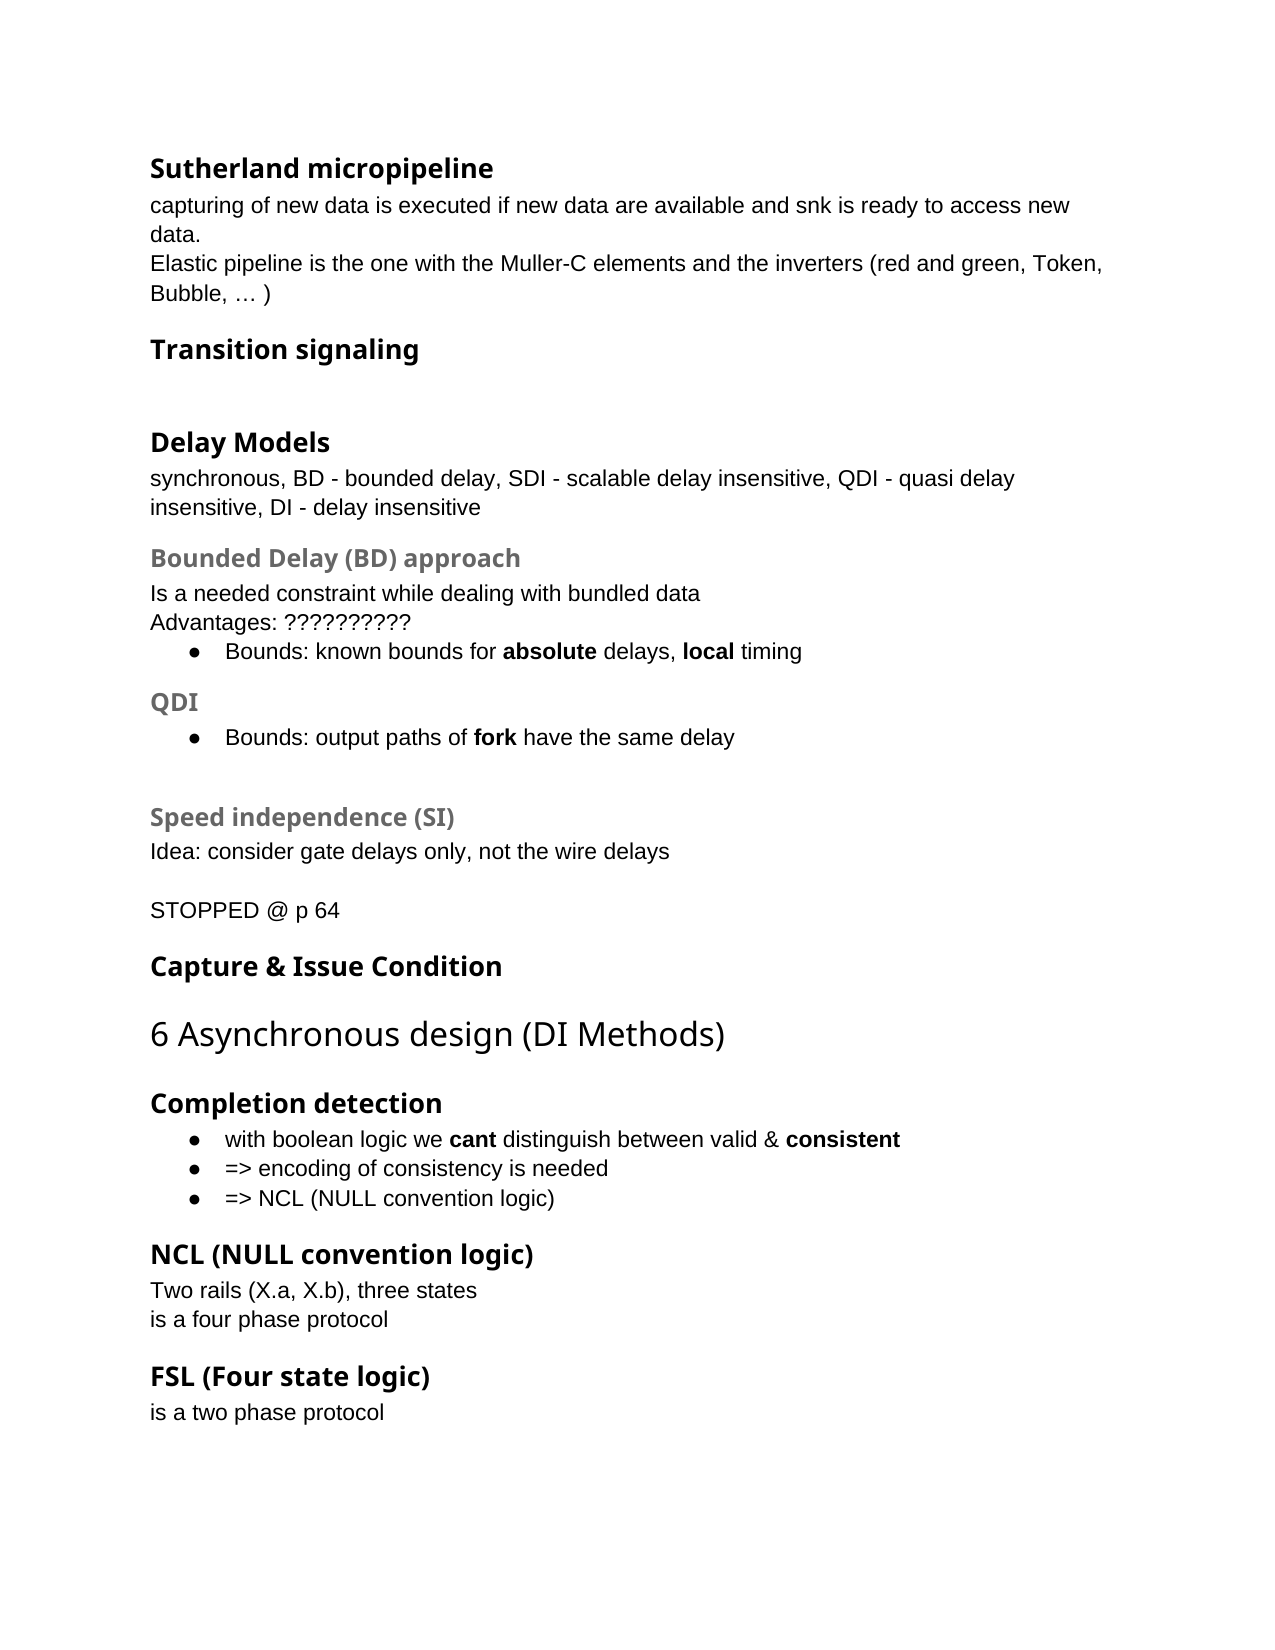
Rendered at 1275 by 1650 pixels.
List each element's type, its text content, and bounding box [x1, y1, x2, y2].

text Is a needed constraint while dealing with bundled data [150, 580, 1125, 606]
text is a four phase protocol [150, 1307, 1125, 1333]
subtitle NCL (NULL convention logic) [150, 1235, 1125, 1272]
subtitle FSL (Four state logic) [150, 1357, 1125, 1394]
subtitle Sutherland micropipeline [150, 150, 1125, 187]
text Two rails (X.a, X.b), three states [150, 1278, 1125, 1303]
text Idea: consider gate delays only, not the wire delays [150, 839, 1125, 864]
subtitle Bounded Delay (BD) approach [150, 541, 1125, 575]
text Advantages: ?????????? [150, 610, 1125, 635]
text capturing of new data is executed if new data are available and snk is ready to access new data. [150, 192, 1125, 247]
list with boolean logic we cant distinguish between valid & consistent [187, 1126, 1125, 1152]
subtitle Speed independence (SI) [150, 800, 1125, 834]
subtitle Transition signaling [150, 331, 1125, 368]
subtitle Completion detection [150, 1084, 1125, 1121]
subtitle QDI [150, 685, 1125, 719]
text is a two phase protocol [150, 1400, 1125, 1425]
subtitle Capture & Issue Condition [150, 948, 1125, 985]
list Bounds: output paths of fork have the same delay [187, 724, 1125, 750]
list => encoding of consistency is needed [187, 1156, 1125, 1181]
text STOPPED @ p 64 [150, 898, 1125, 923]
list => NCL (NULL convention logic) [187, 1185, 1125, 1211]
subtitle Delay Models [150, 423, 1125, 460]
list Bounds: known bounds for absolute delays, local timing [187, 639, 1125, 665]
subtitle 6 Asynchronous design (DI Methods) [150, 1011, 1125, 1056]
text Elastic pipeline is the one with the Muller-C elements and the inverters (red and green, Token, Bubble, … ) [150, 251, 1125, 306]
text synchronous, BD - bounded delay, SDI - scalable delay insensitive, QDI - quasi delay insensitive, DI - delay insensitive [150, 466, 1125, 521]
